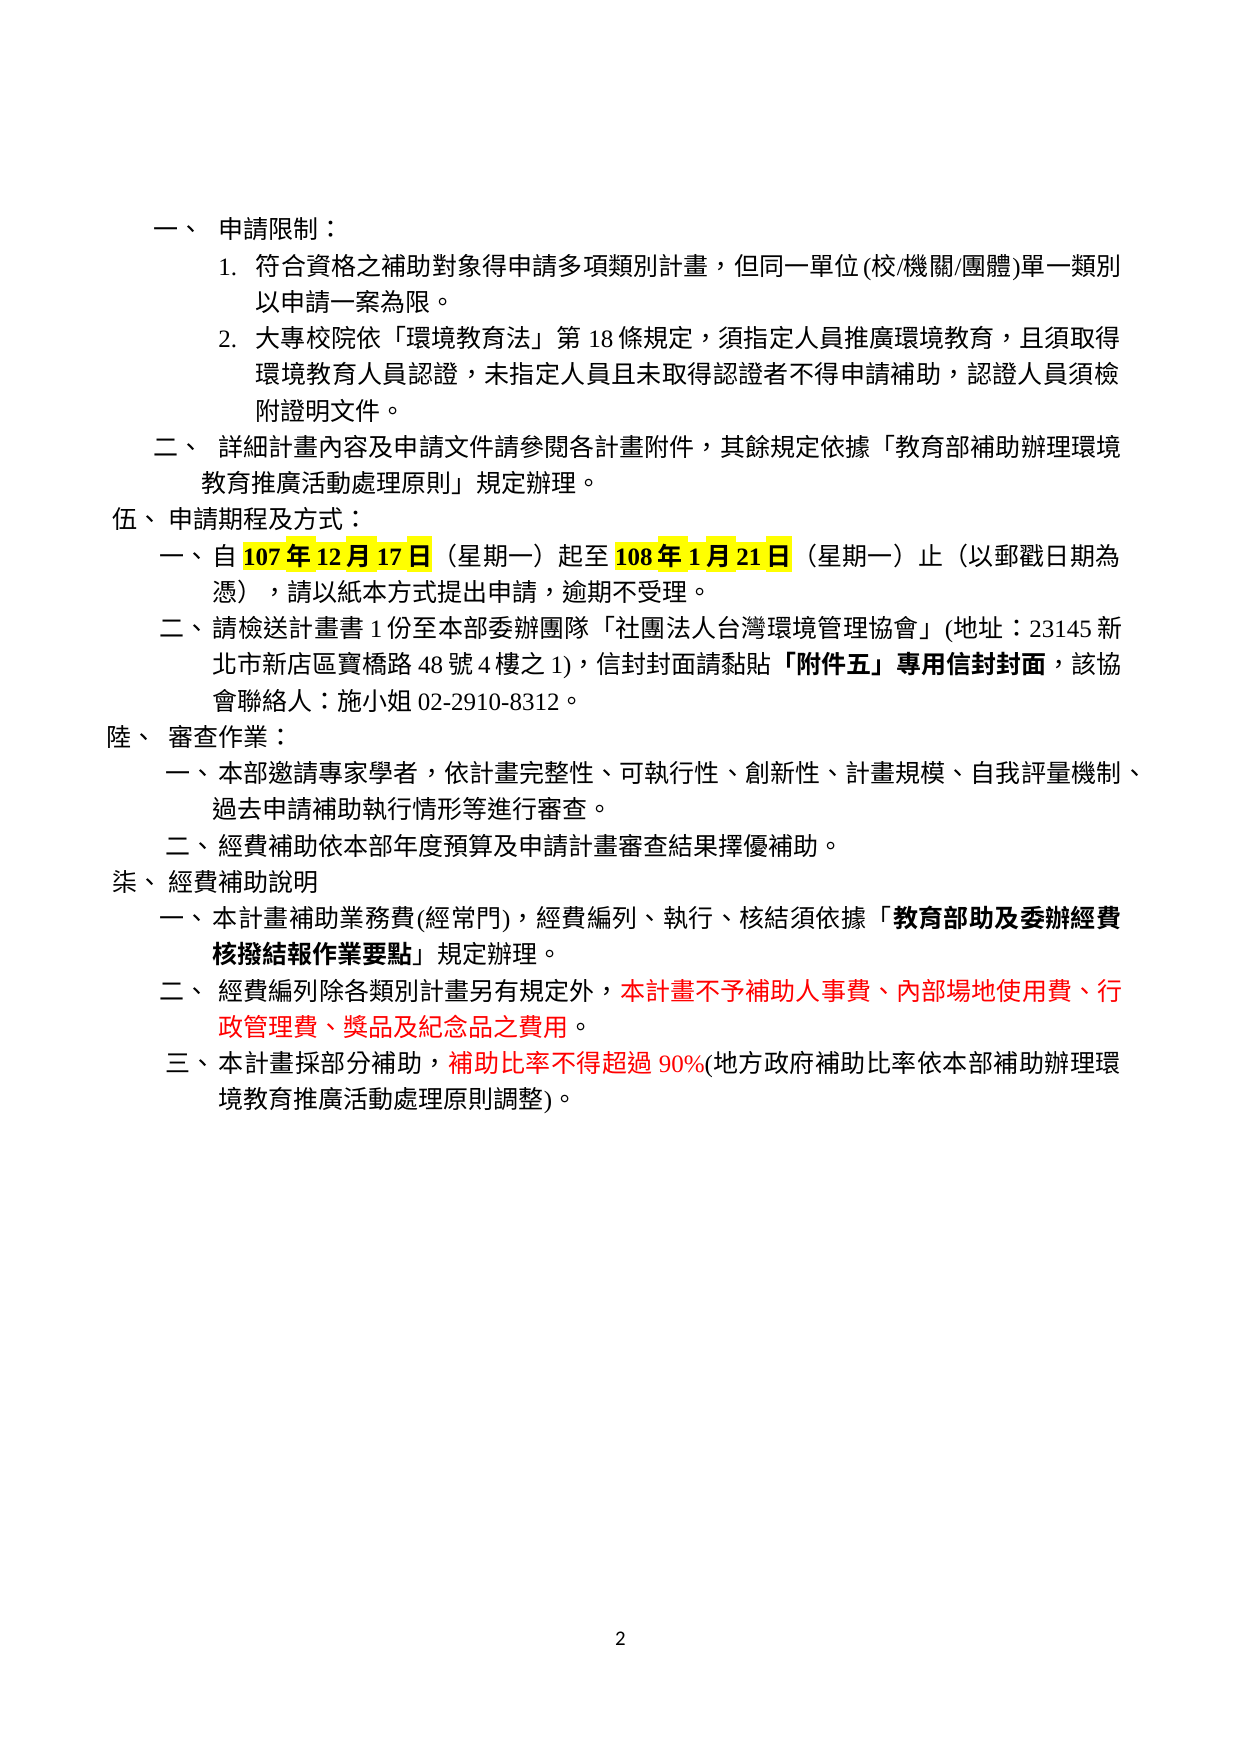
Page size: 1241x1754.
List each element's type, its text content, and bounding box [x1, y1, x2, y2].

list 本計畫採部分補助，補助比率不得超過90%(地方政府補助比率依本部補助辦理環境教育推廣活動處理原則調整)。 [165, 1043, 1122, 1116]
list 經費補助依本部年度預算及申請計畫審查結果擇優補助。 [165, 826, 1122, 862]
list 審查作業： [106, 717, 1122, 753]
list 申請限制： [153, 210, 1122, 246]
list 本計畫補助業務費(經常門)，經費編列、執行、核結須依據「教育部助及委辦經費核撥結報作業要點」規定辦理。 [159, 898, 1122, 971]
list 請檢送計畫書1份至本部委辦團隊「社團法人台灣環境管理協會」(地址：23145新北市新店區寶橋路48號4樓之1)，信封封面請黏貼「附件五」專用信封封面，該協會聯絡人：施小姐02-2910-8312。 [159, 608, 1122, 717]
list 大專校院依「環境教育法」第18條規定，須指定人員推廣環境教育，且須取得環境教育人員認證，未指定人員且未取得認證者不得申請補助，認證人員須檢附證明文件。 [218, 318, 1122, 427]
list 本部邀請專家學者，依計畫完整性、可執行性、創新性、計畫規模、自我評量機制、過去申請補助執行情形等進行審查。 [165, 753, 1122, 826]
list 詳細計畫內容及申請文件請參閱各計畫附件，其餘規定依據「教育部補助辦理環境教育推廣活動處理原則」規定辦理。 [153, 427, 1122, 500]
list 經費補助說明 [112, 862, 1122, 898]
list 自107年12月17日（星期一）起至108年1月21日（星期一）止（以郵戳日期為憑），請以紙本方式提出申請，逾期不受理。 [159, 536, 1122, 608]
list 申請期程及方式： [112, 500, 1122, 536]
list 經費編列除各類別計畫另有規定外，本計畫不予補助人事費、內部場地使用費、行政管理費、獎品及紀念品之費用。 [159, 971, 1122, 1043]
list 符合資格之補助對象得申請多項類別計畫，但同一單位(校/機關/團體)單一類別以申請一案為限。 [218, 246, 1122, 318]
